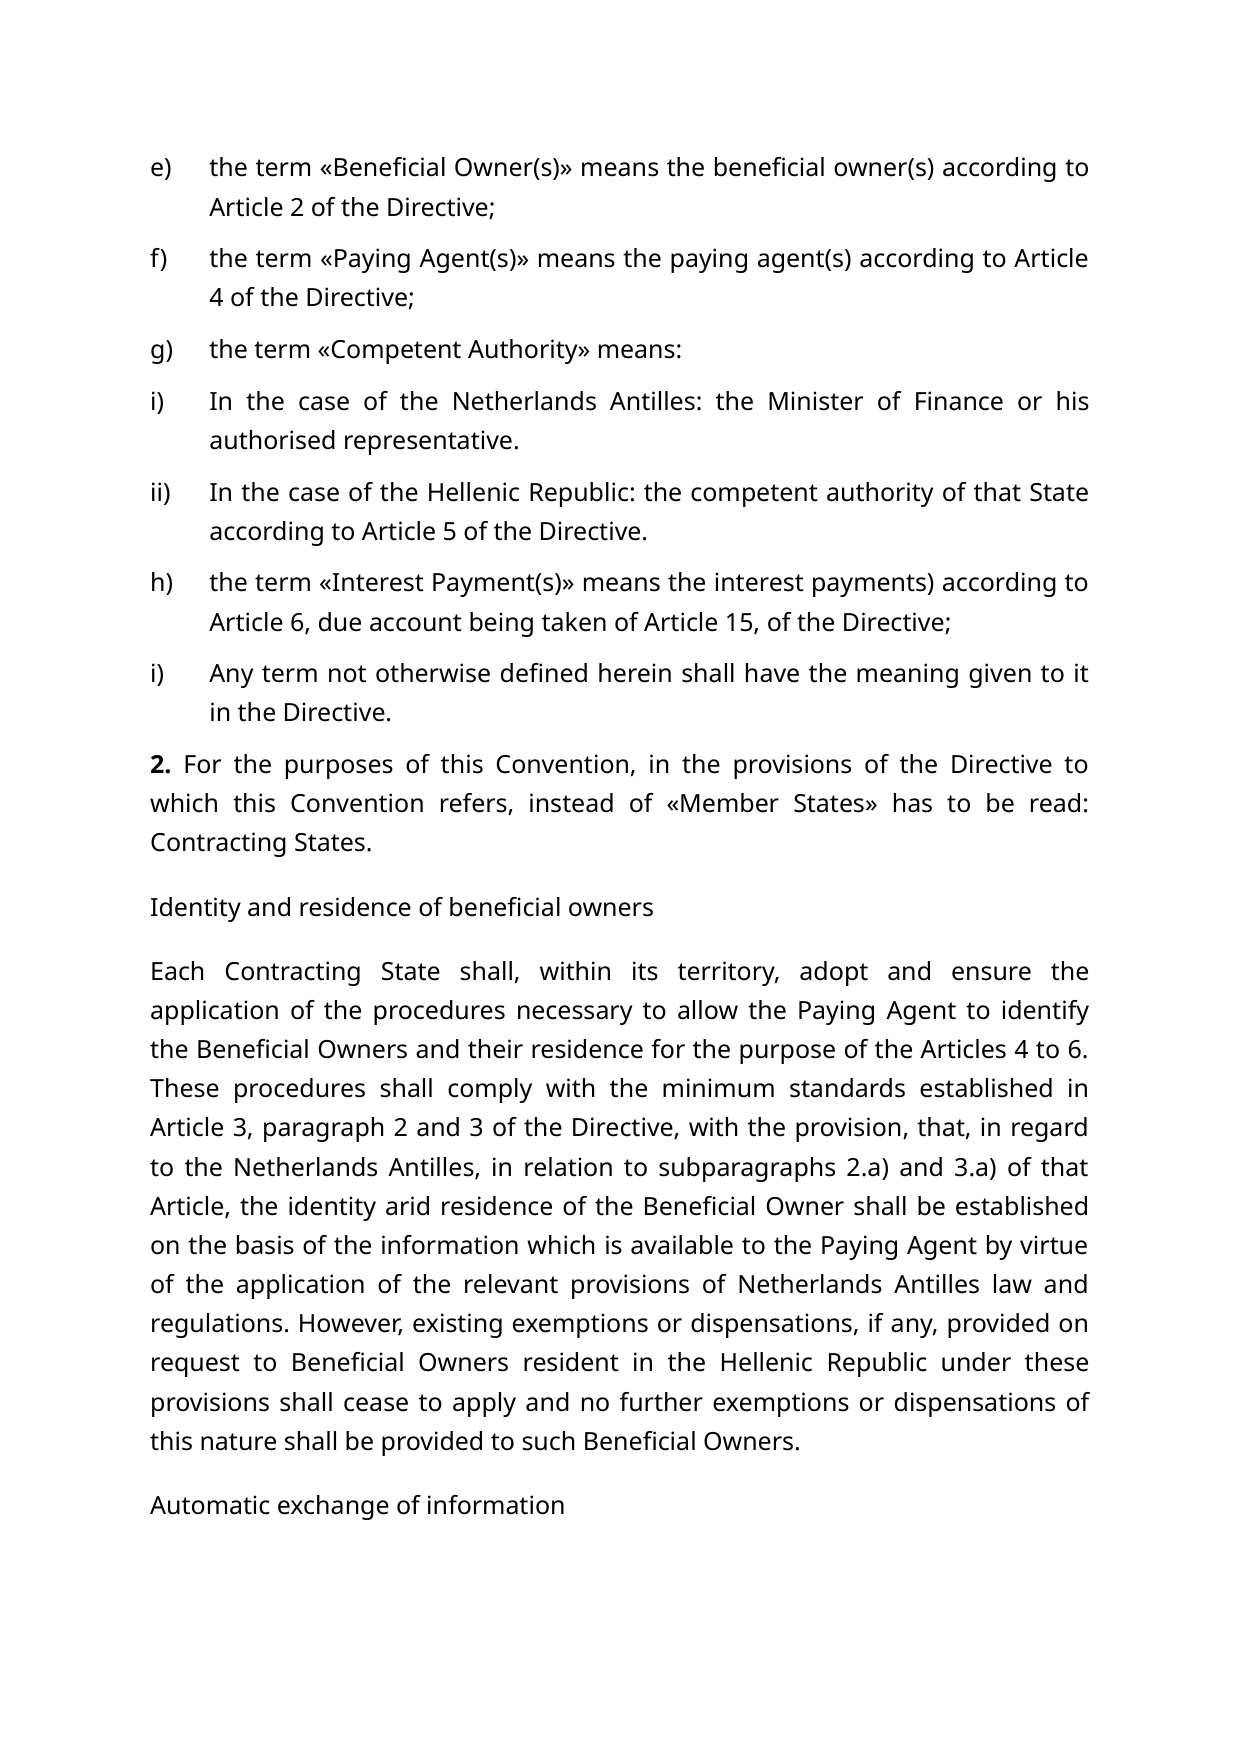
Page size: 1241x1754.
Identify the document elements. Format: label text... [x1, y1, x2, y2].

list i) In the case of the Netherlands Antilles: the Minister of Finance or his authorised representative. [150, 383, 1090, 457]
list f) the term «Paying Agent(s)» means the paying agent(s) according to Article 4 of the Directive; [150, 241, 1090, 314]
list h) the term «Interest Payment(s)» means the interest payments) according to Article 6, due account being taken of Article 15, of the Directive; [150, 565, 1090, 638]
text Identity and residence of beneficial owners [150, 889, 1090, 923]
list e) the term «Beneficial Owner(s)» means the beneficial owner(s) according to Article 2 of the Directive; [150, 150, 1090, 223]
text Each Contracting State shall, within its territory, adopt and ensure the application of the procedures necessary to allow the Paying Agent to identify the Beneficial Owners and their residence for the purpose of the Articles 4 to 6. These procedures shall comply with the minimum standards established in Article 3, paragraph 2 and 3 of the Directive, with the provision, that, in regard to the Netherlands Antilles, in relation to subparagraphs 2.a) and 3.a) of that Article, the identity arid residence of the Beneficial Owner shall be established on the basis of the information which is available to the Paying Agent by virtue of the application of the relevant provisions of Netherlands Antilles law and regulations. However, existing exemptions or dispensations, if any, provided on request to Beneficial Owners resident in the Hellenic Republic under these provisions shall cease to apply and no further exemptions or dispensations of this nature shall be provided to such Beneficial Owners. [150, 953, 1090, 1457]
list i) Any term not otherwise defined herein shall have the meaning given to it in the Directive. [150, 656, 1090, 729]
list g) the term «Competent Authority» means: [150, 332, 1090, 366]
text 2. For the purposes of this Convention, in the provisions of the Directive to which this Convention refers, instead of «Member States» has to be read: Contracting States. [150, 747, 1090, 859]
list ii) In the case of the Hellenic Republic: the competent authority of that State according to Article 5 of the Directive. [150, 474, 1090, 547]
text Automatic exchange of information [150, 1487, 1090, 1522]
